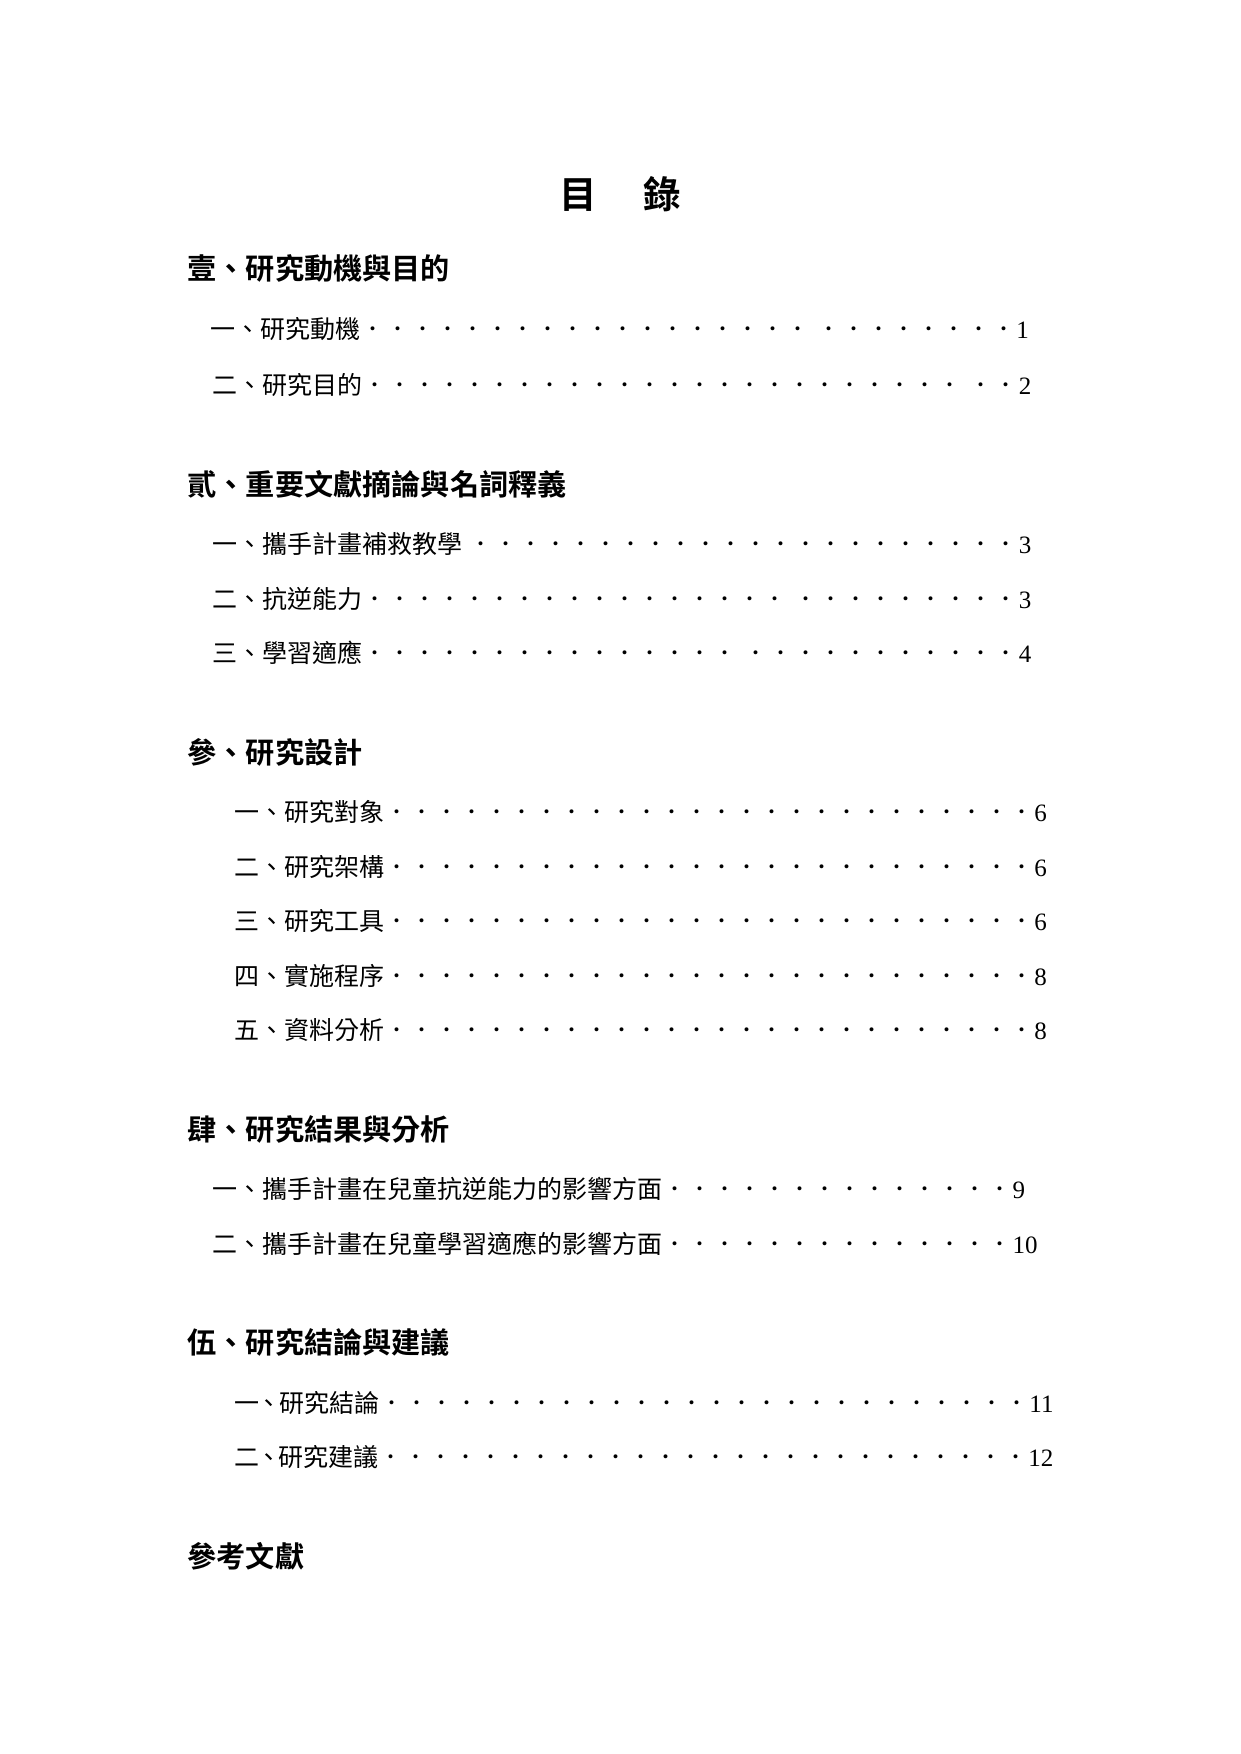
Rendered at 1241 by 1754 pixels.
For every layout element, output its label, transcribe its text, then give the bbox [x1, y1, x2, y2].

text 四、實施程序．．．．．．．．．．．．．．．．．．．．．．．．．．8 [234, 956, 1053, 992]
text 一、攜手計畫補救教學 ．．．．．．．．．．．．．．．．．．．．．．3 [187, 525, 1053, 561]
text 參、研究設計 [187, 729, 1053, 772]
text 二、研究架構．．．．．．．．．．．．．．．．．．．．．．．．．．6 [234, 847, 1053, 883]
text 二、抗逆能力．．．．．．．．．．．．．．．．． ．．．．．．．．．3 [187, 579, 1053, 615]
text 一、研究結論．．．．．．．．．．．．．．．．．．．．．．．．．．11 [234, 1383, 1053, 1420]
text 二、研究建議．．．．．．．．．．．．．．．．．．．．．．．．．．12 [234, 1438, 1053, 1474]
text 二、攜手計畫在兒童學習適應的影響方面．．．．．．．．．．．．．．10 [187, 1224, 1053, 1260]
text 五、資料分析．．．．．．．．．．．．．．．．．．．．．．．．．．8 [234, 1010, 1053, 1047]
text 三、學習適應．．．．．．．．．．．．．．． ．．．．．．．．．．．4 [187, 633, 1053, 670]
text 一、攜手計畫在兒童抗逆能力的影響方面．．．．．．．．．．．．．．9 [187, 1170, 1053, 1206]
text 伍、研究結論與建議 [187, 1320, 1053, 1362]
text 二、研究目的．．．．．．．．．．．．．．．．．．．．．．．． ．．2 [187, 365, 1053, 402]
text 一、研究動機．．．．．．．．．．．．．．．．．． ．．．．．．．．1 [187, 309, 1053, 346]
text 參考文獻 [187, 1534, 1053, 1576]
text 一、研究對象．．．．．．．．．．．．．．．．．．．．．．．．．．6 [234, 793, 1053, 829]
text 三、研究工具．．．．．．．．．．．．．．．．．．．．．．．．．．6 [234, 902, 1053, 938]
text 貳、重要文獻摘論與名詞釋義 [187, 461, 1053, 503]
text 目 錄 [187, 164, 1053, 219]
text 壹、研究動機與目的 [187, 246, 1053, 288]
text 肆、研究結果與分析 [187, 1106, 1053, 1148]
